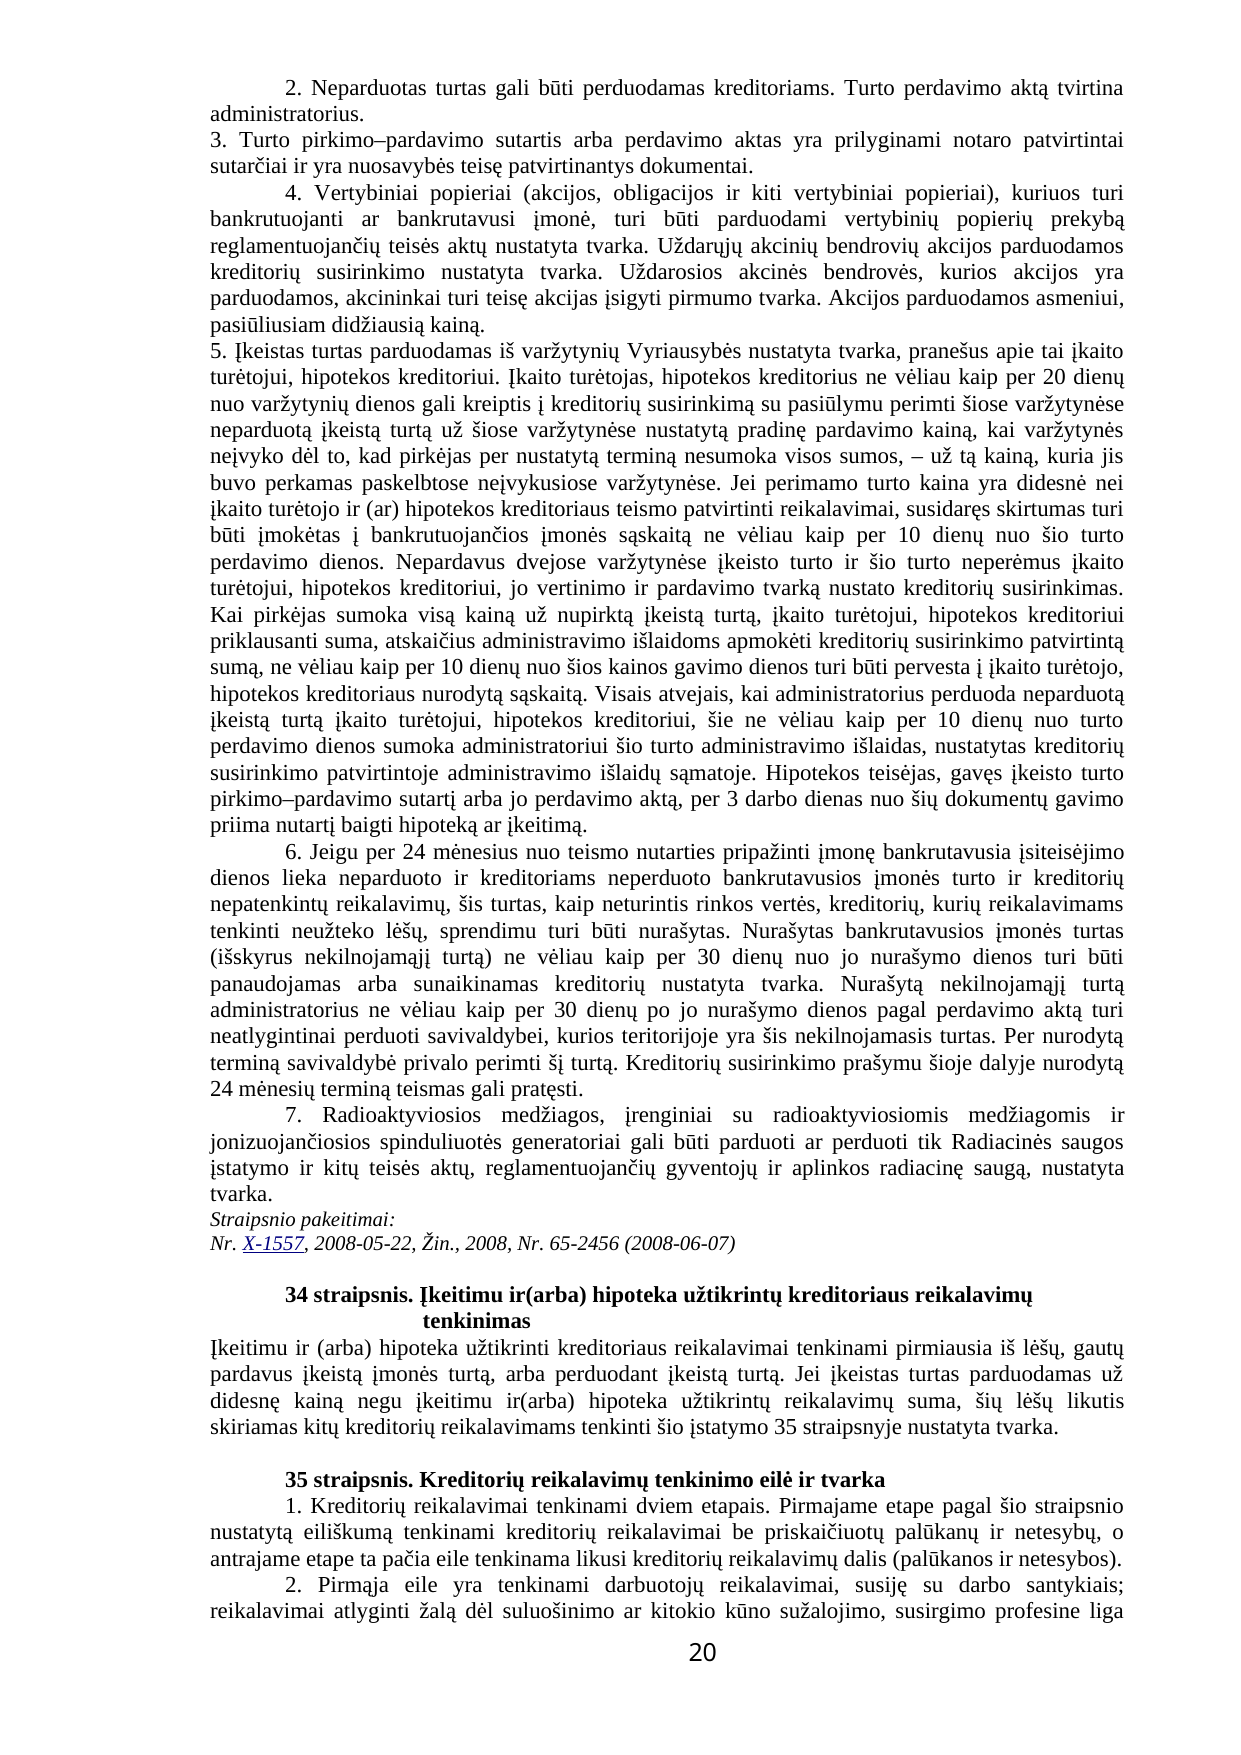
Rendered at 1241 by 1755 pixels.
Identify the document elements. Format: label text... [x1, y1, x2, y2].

text 2. Neparduotas turtas gali būti perduodamas kreditoriams. Turto perdavimo aktą tvirtina administratorius. [210, 73, 1126, 126]
text Straipsnio pakeitimai: [210, 1207, 1126, 1231]
text Įkeitimu ir (arba) hipoteka užtikrinti kreditoriaus reikalavimai tenkinami pirmiausia iš lėšų, gautų pardavus įkeistą įmonės turtą, arba perduodant įkeistą turtą. Jei įkeistas turtas parduodamas už didesnę kainą negu įkeitimu ir(arba) hipoteka užtikrintų reikalavimų suma, šių lėšų likutis skiriamas kitų kreditorių reikalavimams tenkinti šio įstatymo 35 straipsnyje nustatyta tvarka. [210, 1334, 1126, 1439]
text 1. Kreditorių reikalavimai tenkinami dviem etapais. Pirmajame etape pagal šio straipsnio nustatytą eiliškumą tenkinami kreditorių reikalavimai be priskaičiuotų palūkanų ir netesybų, o antrajame etape ta pačia eile tenkinama likusi kreditorių reikalavimų dalis (palūkanos ir netesybos). [210, 1492, 1126, 1571]
text 7. Radioaktyviosios medžiagos, įrenginiai su radioaktyviosiomis medžiagomis ir jonizuojančiosios spinduliuotės generatoriai gali būti parduoti ar perduoti tik Radiacinės saugos įstatymo ir kitų teisės aktų, reglamentuojančių gyventojų ir aplinkos radiacinę saugą, nustatyta tvarka. [210, 1101, 1126, 1207]
text 6. Jeigu per 24 mėnesius nuo teismo nutarties pripažinti įmonę bankrutavusia įsiteisėjimo dienos lieka neparduoto ir kreditoriams neperduoto bankrutavusios įmonės turto ir kreditorių nepatenkintų reikalavimų, šis turtas, kaip neturintis rinkos vertės, kreditorių, kurių reikalavimams tenkinti neužteko lėšų, sprendimu turi būti nurašytas. Nurašytas bankrutavusios įmonės turtas (išskyrus nekilnojamąjį turtą) ne vėliau kaip per 30 dienų nuo jo nurašymo dienos turi būti panaudojamas arba sunaikinamas kreditorių nustatyta tvarka. Nurašytą nekilnojamąjį turtą administratorius ne vėliau kaip per 30 dienų po jo nurašymo dienos pagal perdavimo aktą turi neatlygintinai perduoti savivaldybei, kurios teritorijoje yra šis nekilnojamasis turtas. Per nurodytą terminą savivaldybė privalo perimti šį turtą. Kreditorių susirinkimo prašymu šioje dalyje nurodytą 24 mėnesių terminą teismas gali pratęsti. [210, 838, 1126, 1101]
text 4. Vertybiniai popieriai (akcijos, obligacijos ir kiti vertybiniai popieriai), kuriuos turi bankrutuojanti ar bankrutavusi įmonė, turi būti parduodami vertybinių popierių prekybą reglamentuojančių teisės aktų nustatyta tvarka. Uždarųjų akcinių bendrovių akcijos parduodamos kreditorių susirinkimo nustatyta tvarka. Uždarosios akcinės bendrovės, kurios akcijos yra parduodamos, akcininkai turi teisę akcijas įsigyti pirmumo tvarka. Akcijos parduodamos asmeniui, pasiūliusiam didžiausią kainą. [210, 179, 1126, 337]
subtitle tenkinimas [417, 1308, 1126, 1334]
text 5. Įkeistas turtas parduodamas iš varžytynių Vyriausybės nustatyta tvarka, pranešus apie tai įkaito turėtojui, hipotekos kreditoriui. Įkaito turėtojas, hipotekos kreditorius ne vėliau kaip per 20 dienų nuo varžytynių dienos gali kreiptis į kreditorių susirinkimą su pasiūlymu perimti šiose varžytynėse neparduotą įkeistą turtą už šiose varžytynėse nustatytą pradinę pardavimo kainą, kai varžytynės neįvyko dėl to, kad pirkėjas per nustatytą terminą nesumoka visos sumos, – už tą kainą, kuria jis buvo perkamas paskelbtose neįvykusiose varžytynėse. Jei perimamo turto kaina yra didesnė nei įkaito turėtojo ir (ar) hipotekos kreditoriaus teismo patvirtinti reikalavimai, susidaręs skirtumas turi būti įmokėtas į bankrutuojančios įmonės sąskaitą ne vėliau kaip per 10 dienų nuo šio turto perdavimo dienos. Nepardavus dvejose varžytynėse įkeisto turto ir šio turto neperėmus įkaito turėtojui, hipotekos kreditoriui, jo vertinimo ir pardavimo tvarką nustato kreditorių susirinkimas. Kai pirkėjas sumoka visą kainą už nupirktą įkeistą turtą, įkaito turėtojui, hipotekos kreditoriui priklausanti suma, atskaičius administravimo išlaidoms apmokėti kreditorių susirinkimo patvirtintą sumą, ne vėliau kaip per 10 dienų nuo šios kainos gavimo dienos turi būti pervesta į įkaito turėtojo, hipotekos kreditoriaus nurodytą sąskaitą. Visais atvejais, kai administratorius perduoda neparduotą įkeistą turtą įkaito turėtojui, hipotekos kreditoriui, šie ne vėliau kaip per 10 dienų nuo turto perdavimo dienos sumoka administratoriui šio turto administravimo išlaidas, nustatytas kreditorių susirinkimo patvirtintoje administravimo išlaidų sąmatoje. Hipotekos teisėjas, gavęs įkeisto turto pirkimo–pardavimo sutartį arba jo perdavimo aktą, per 3 darbo dienas nuo šių dokumentų gavimo priima nutartį baigti hipoteką ar įkeitimą. [210, 337, 1126, 838]
text Nr. X-1557, 2008-05-22, Žin., 2008, Nr. 65-2456 (2008-06-07) [210, 1231, 1126, 1255]
subtitle 35 straipsnis. Kreditorių reikalavimų tenkinimo eilė ir tvarka [210, 1466, 1126, 1492]
text 2. Pirmąja eile yra tenkinami darbuotojų reikalavimai, susiję su darbo santykiais; reikalavimai atlyginti žalą dėl suluošinimo ar kitokio kūno sužalojimo, susirgimo profesine liga [210, 1571, 1126, 1624]
text 3. Turto pirkimo–pardavimo sutartis arba perdavimo aktas yra prilyginami notaro patvirtintai sutarčiai ir yra nuosavybės teisę patvirtinantys dokumentai. [210, 126, 1126, 179]
subtitle 34 straipsnis. Įkeitimu ir(arba) hipoteka užtikrintų kreditoriaus reikalavimų [285, 1281, 1126, 1308]
